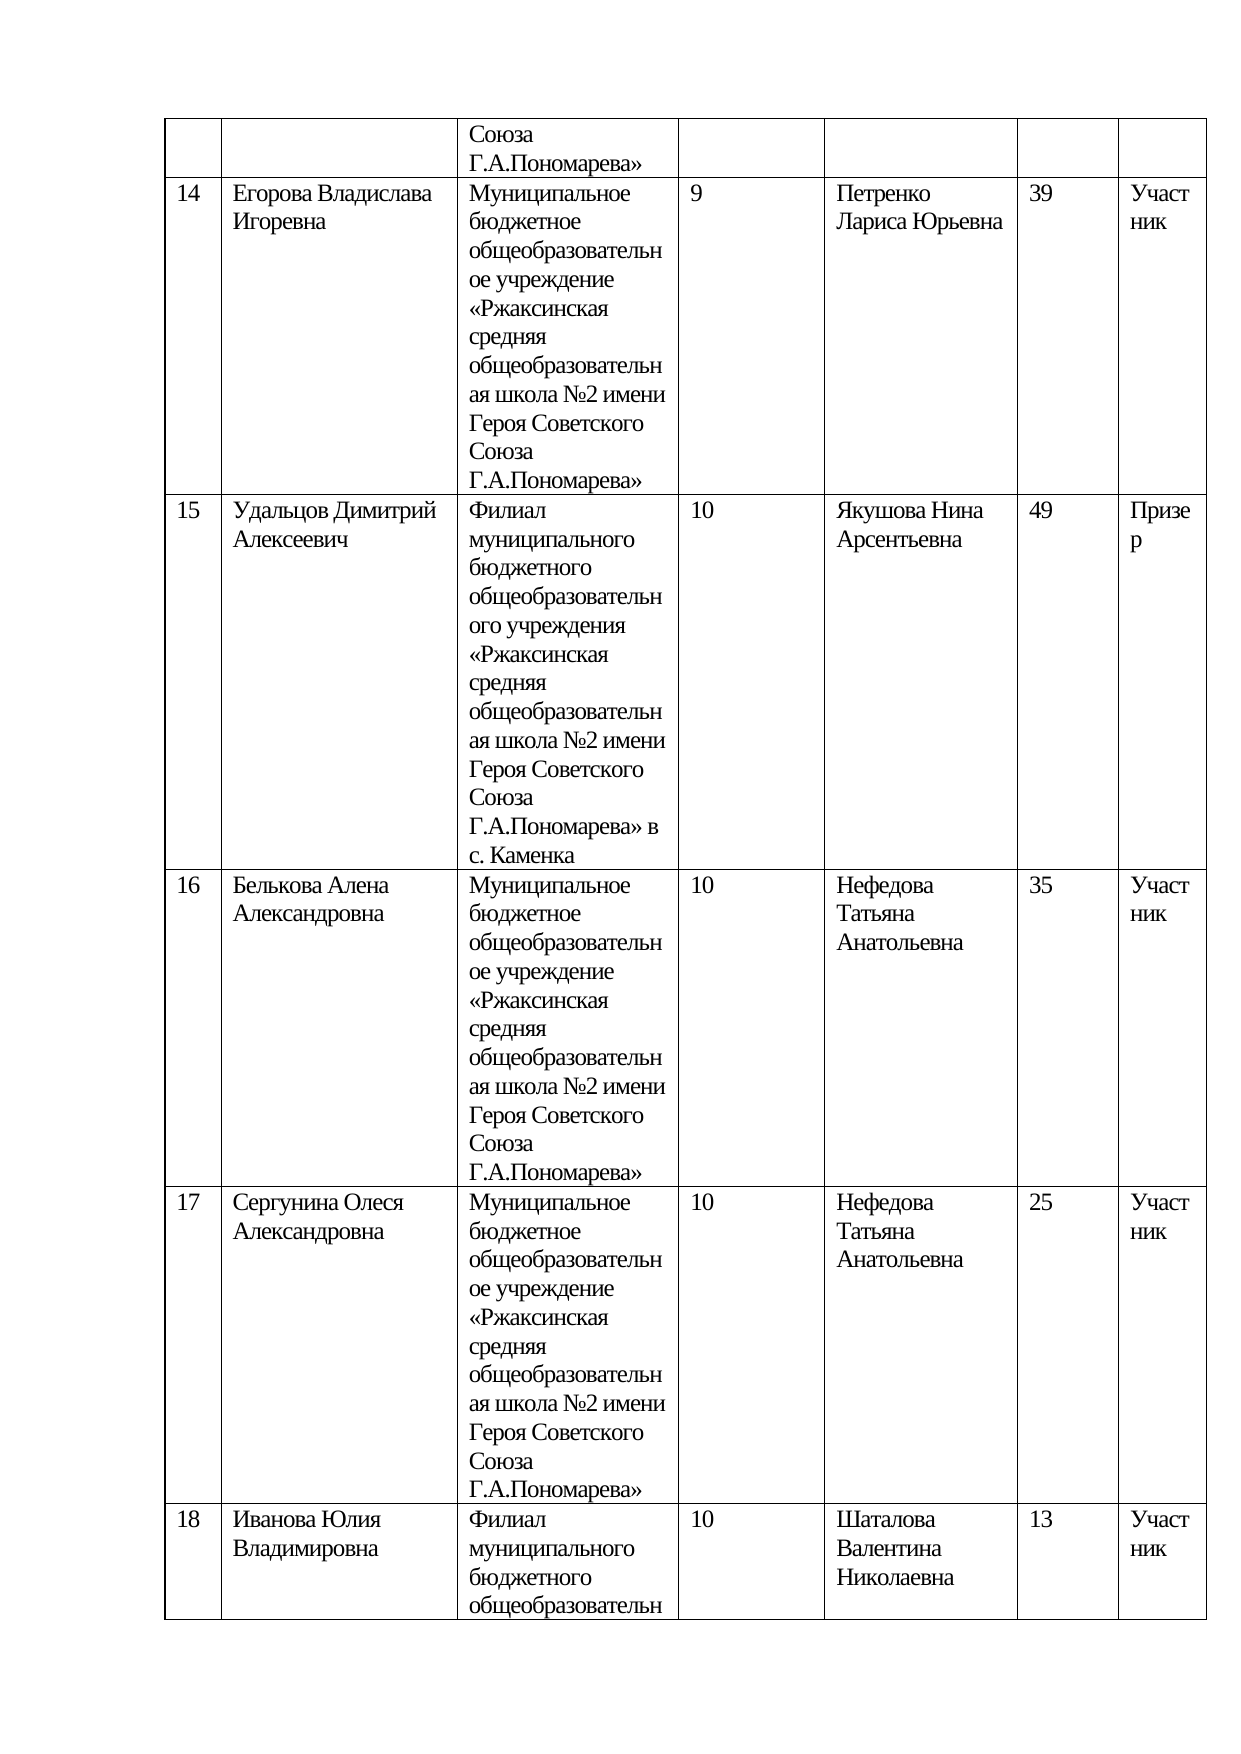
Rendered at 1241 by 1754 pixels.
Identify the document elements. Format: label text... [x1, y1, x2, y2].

table_cell [679, 119, 824, 177]
table_cell Участник [1119, 1504, 1206, 1619]
table_cell 9 [679, 178, 824, 494]
table_cell 16 [166, 870, 221, 1186]
table_cell Шаталова Валентина Николаевна [825, 1504, 1017, 1619]
table_cell 10 [679, 1187, 824, 1503]
table_cell 35 [1018, 870, 1118, 1186]
table_cell Филиал муниципального бюджетного общеобразовательного учреждения «Ржаксинская средняя общеобразовательная школа №2 имени Героя Советского Союза Г.А.Пономарева» в с. Каменка [458, 495, 678, 869]
table_cell Белькова Алена Александровна [222, 870, 457, 1186]
table_cell Участник [1119, 1187, 1206, 1503]
table_cell 39 [1018, 178, 1118, 494]
table_cell 18 [166, 1504, 221, 1619]
table_cell 10 [679, 1504, 824, 1619]
table_cell Егорова Владислава Игоревна [222, 178, 457, 494]
table_cell Муниципальное бюджетное общеобразовательное учреждение «Ржаксинская средняя общеобразовательная школа №2 имени Героя Советского Союза Г.А.Пономарева» [458, 178, 678, 494]
table_cell 49 [1018, 495, 1118, 869]
table_cell 17 [166, 1187, 221, 1503]
table_cell Якушова Нина Арсентьевна [825, 495, 1017, 869]
table_cell [1119, 119, 1206, 177]
table_cell Нефедова Татьяна Анатольевна [825, 870, 1017, 1186]
table_cell 10 [679, 870, 824, 1186]
table_cell Удальцов Димитрий Алексеевич [222, 495, 457, 869]
table_cell 25 [1018, 1187, 1118, 1503]
table_cell Призер [1119, 495, 1206, 869]
table_cell Иванова Юлия Владимировна [222, 1504, 457, 1619]
table_cell Филиал муниципального бюджетного общеобразовательн [458, 1504, 678, 1619]
table_cell Союза Г.А.Пономарева» [458, 119, 678, 177]
table_cell Участник [1119, 870, 1206, 1186]
table_cell [825, 119, 1017, 177]
table_cell 10 [679, 495, 824, 869]
table_cell Нефедова Татьяна Анатольевна [825, 1187, 1017, 1503]
table_cell 14 [166, 178, 221, 494]
table_cell Муниципальное бюджетное общеобразовательное учреждение «Ржаксинская средняя общеобразовательная школа №2 имени Героя Советского Союза Г.А.Пономарева» [458, 870, 678, 1186]
table_cell Сергунина Олеся Александровна [222, 1187, 457, 1503]
table_cell 13 [1018, 1504, 1118, 1619]
table_cell Петренко Лариса Юрьевна [825, 178, 1017, 494]
table_cell Участник [1119, 178, 1206, 494]
table_cell [166, 119, 221, 177]
table_cell 15 [166, 495, 221, 869]
table_cell Муниципальное бюджетное общеобразовательное учреждение «Ржаксинская средняя общеобразовательная школа №2 имени Героя Советского Союза Г.А.Пономарева» [458, 1187, 678, 1503]
table_cell [1018, 119, 1118, 177]
table_cell [222, 119, 457, 177]
